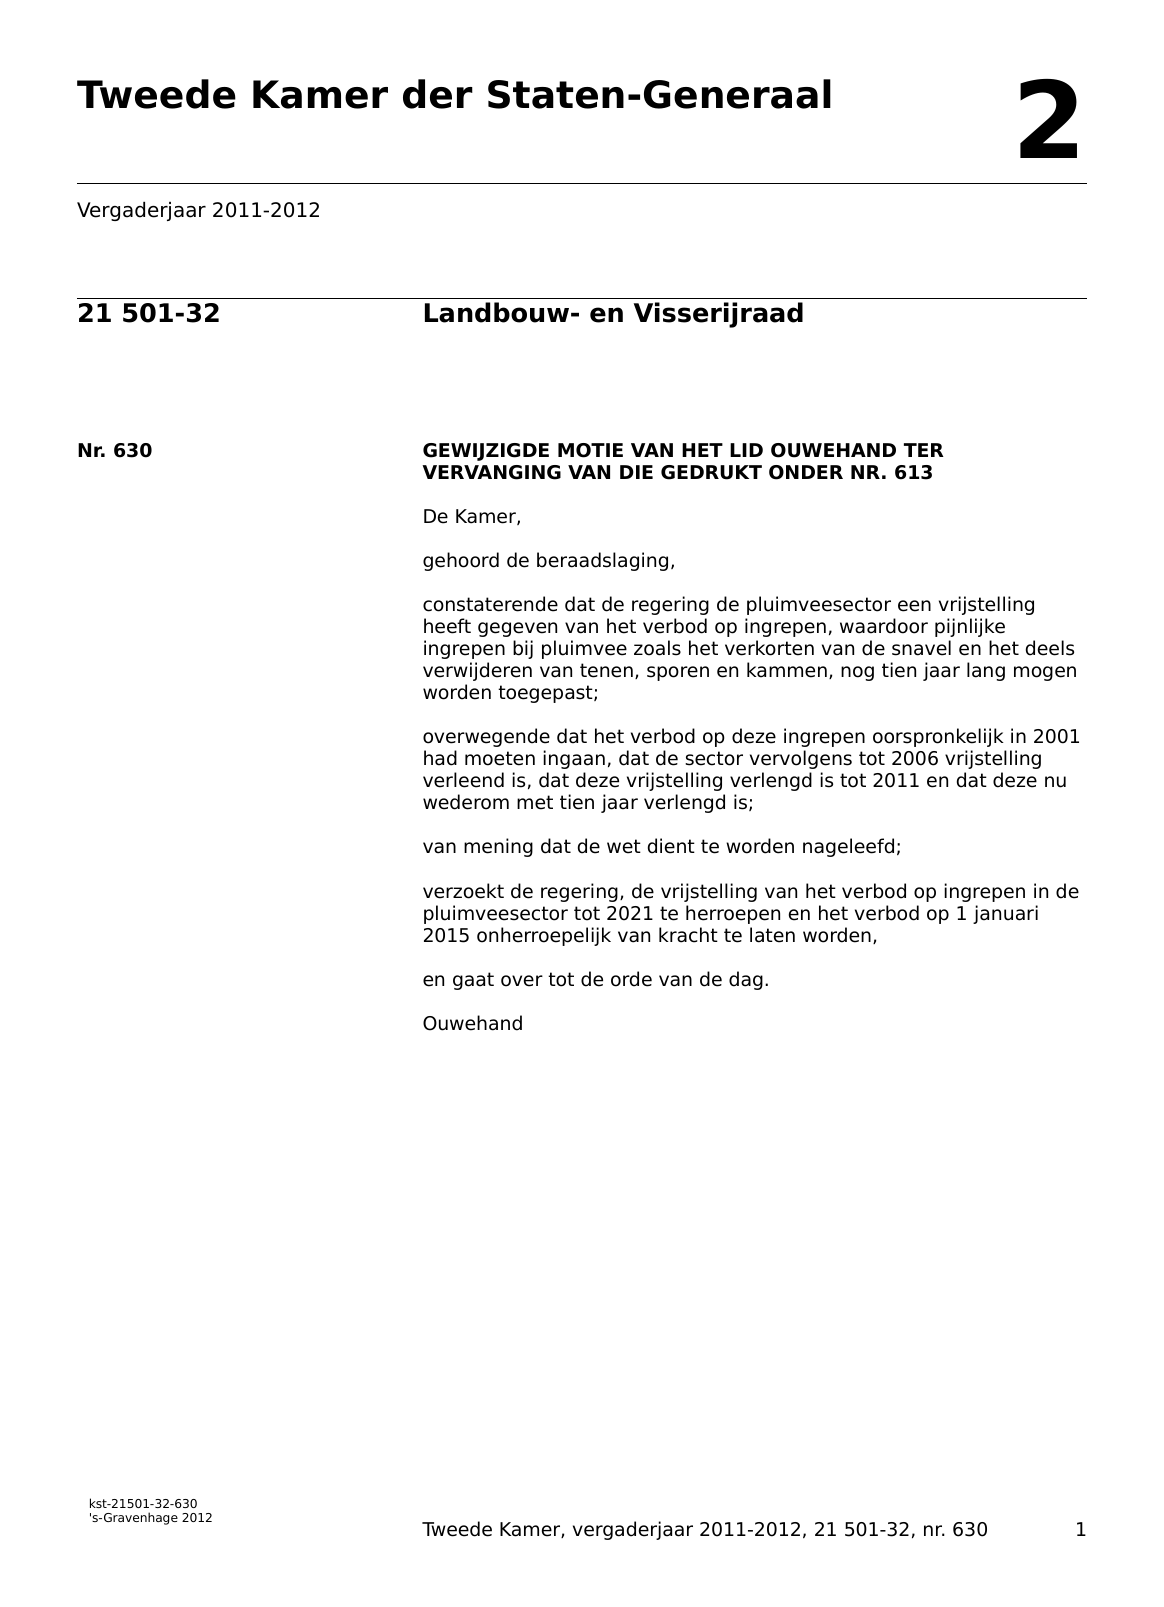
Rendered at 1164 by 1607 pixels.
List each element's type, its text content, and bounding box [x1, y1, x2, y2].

text verzoekt de regering, de vrijstelling van het verbod op ingrepen in de pluimveesector tot 2021 te herroepen en het verbod op 1 januari 2015 onherroepelijk van kracht te laten worden, [422, 881, 1087, 946]
table_cell Vergaderjaar 2011-2012 [77, 184, 1087, 298]
text Ouwehand [422, 1013, 1087, 1035]
subtitle 21 501-32 Landbouw- en Visserijraad [77, 299, 1087, 329]
text van mening dat de wet dient te worden nageleefd; [422, 836, 1087, 858]
text 's-Gravenhage 2012 [88, 1511, 323, 1525]
table_header 2 [886, 59, 1087, 183]
text overwegende dat het verbod op deze ingrepen oorspronkelijk in 2001 had moeten ingaan, dat de sector vervolgens tot 2006 vrijstelling verleend is, dat deze vrijstelling verlengd is tot 2011 en dat deze nu wederom met tien jaar verlengd is; [422, 726, 1087, 814]
text De Kamer, [422, 506, 1087, 528]
text gehoord de beraadslaging, [422, 550, 1087, 572]
text en gaat over tot de orde van de dag. [422, 969, 1087, 991]
text constaterende dat de regering de pluimveesector een vrijstelling heeft gegeven van het verbod op ingrepen, waardoor pijnlijke ingrepen bij pluimvee zoals het verkorten van de snavel en het deels verwijderen van tenen, sporen en kammen, nog tien jaar lang mogen worden toegepast; [422, 594, 1087, 704]
text kst-21501-32-630 [88, 1497, 323, 1511]
table_header Tweede Kamer der Staten-Generaal [77, 59, 886, 183]
subtitle Nr. 630 GEWIJZIGDE MOTIE VAN HET LID OUWEHAND TER VERVANGING VAN DIE GEDRUKT ONDER NR. 613 [77, 440, 1087, 484]
